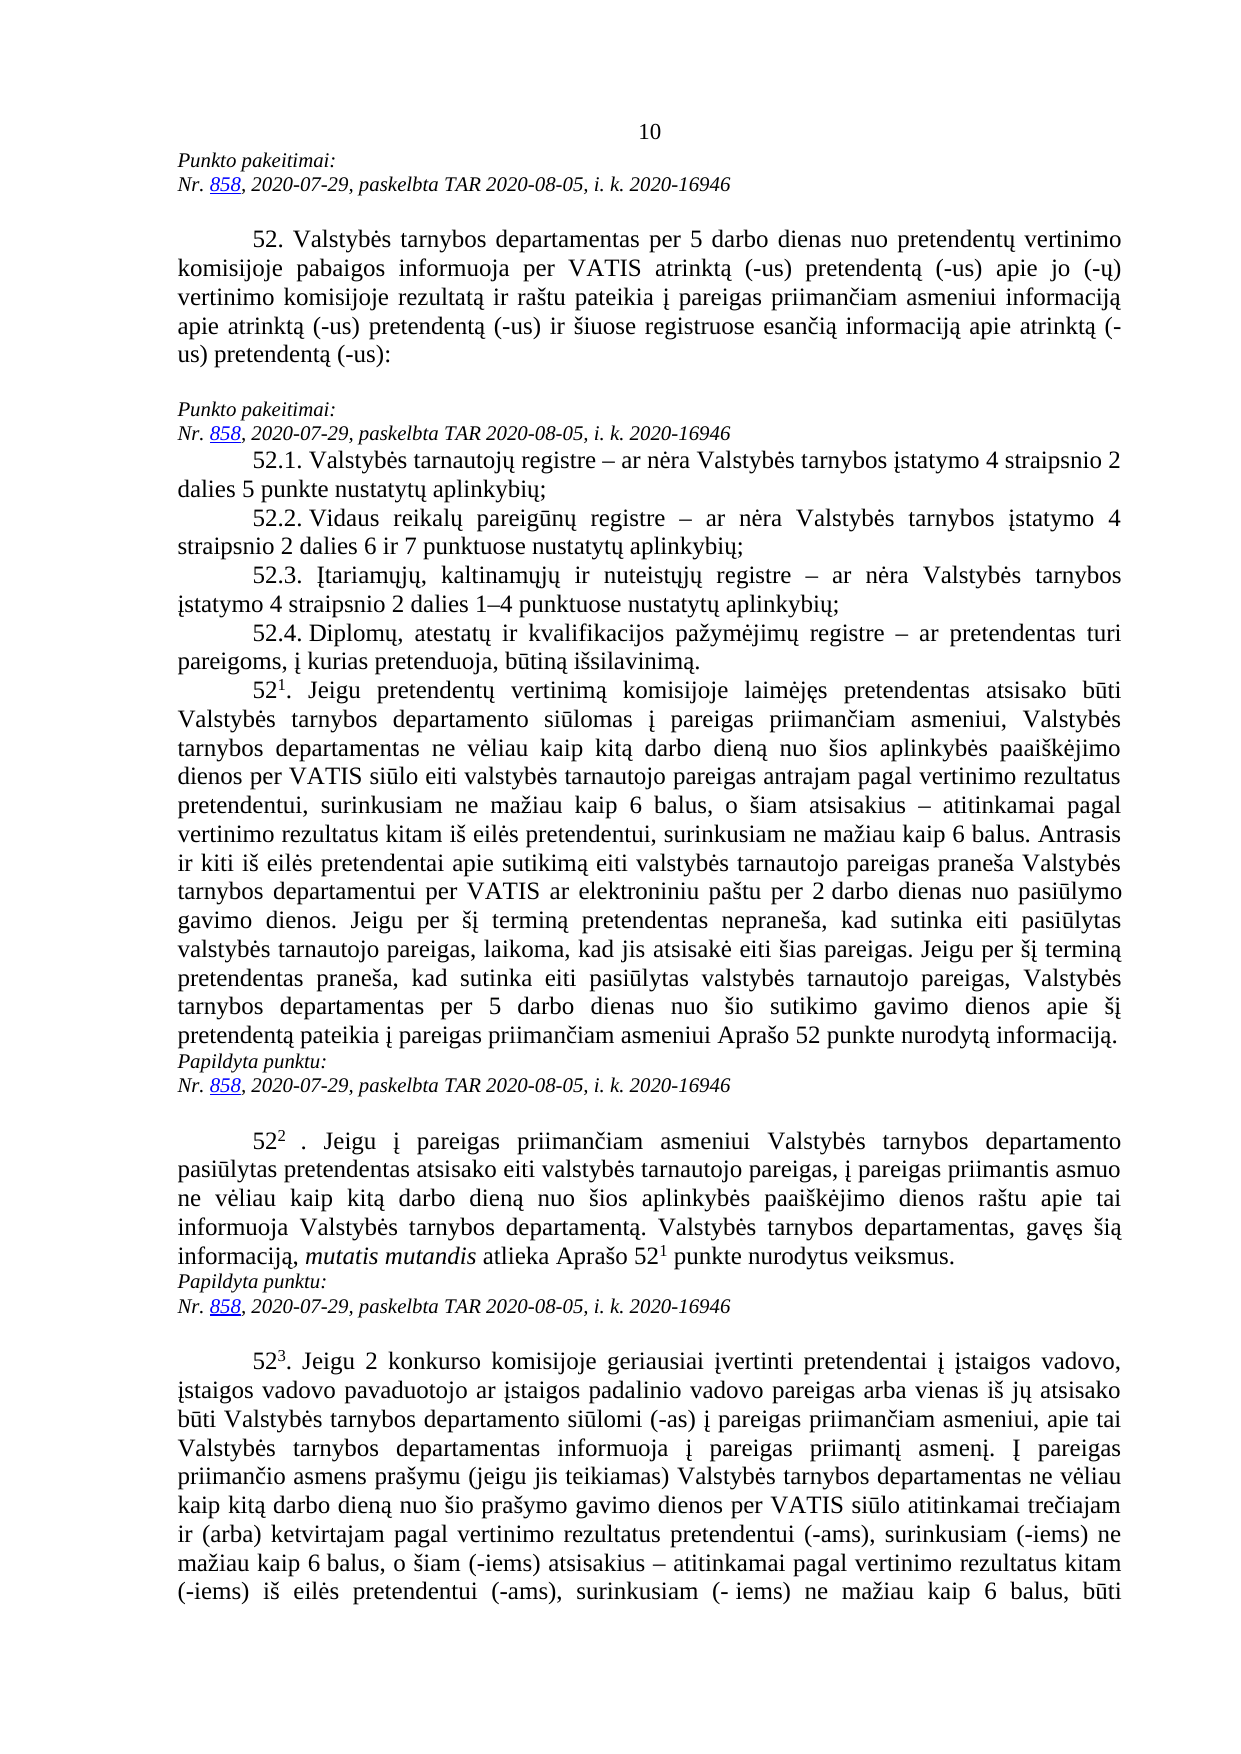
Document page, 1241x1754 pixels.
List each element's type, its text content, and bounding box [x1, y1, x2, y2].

text 52.1. Valstybės tarnautojų registre – ar nėra Valstybės tarnybos įstatymo 4 straipsnio 2 dalies 5 punkte nustatytų aplinkybių; [177, 445, 1122, 503]
text Papildyta punktu: [177, 1269, 1122, 1293]
text 522 . Jeigu į pareigas priimančiam asmeniui Valstybės tarnybos departamento pasiūlytas pretendentas atsisako eiti valstybės tarnautojo pareigas, į pareigas priimantis asmuo ne vėliau kaip kitą darbo dieną nuo šios aplinkybės paaiškėjimo dienos raštu apie tai informuoja Valstybės tarnybos departamentą. Valstybės tarnybos departamentas, gavęs šią informaciją, mutatis mutandis atlieka Aprašo 521 punkte nurodytus veiksmus. [177, 1126, 1122, 1269]
text Nr. 858, 2020-07-29, paskelbta TAR 2020-08-05, i. k. 2020-16946 [177, 421, 1122, 445]
text Nr. 858, 2020-07-29, paskelbta TAR 2020-08-05, i. k. 2020-16946 [177, 172, 1122, 196]
text Nr. 858, 2020-07-29, paskelbta TAR 2020-08-05, i. k. 2020-16946 [177, 1073, 1122, 1097]
text 52.2. Vidaus reikalų pareigūnų registre – ar nėra Valstybės tarnybos įstatymo 4 straipsnio 2 dalies 6 ir 7 punktuose nustatytų aplinkybių; [177, 503, 1122, 560]
text Nr. 858, 2020-07-29, paskelbta TAR 2020-08-05, i. k. 2020-16946 [177, 1293, 1122, 1318]
text 52.4. Diplomų, atestatų ir kvalifikacijos pažymėjimų registre – ar pretendentas turi pareigoms, į kurias pretenduoja, būtiną išsilavinimą. [177, 618, 1122, 675]
text Punkto pakeitimai: [177, 397, 1122, 421]
text 521. Jeigu pretendentų vertinimą komisijoje laimėjęs pretendentas atsisako būti Valstybės tarnybos departamento siūlomas į pareigas priimančiam asmeniui, Valstybės tarnybos departamentas ne vėliau kaip kitą darbo dieną nuo šios aplinkybės paaiškėjimo dienos per VATIS siūlo eiti valstybės tarnautojo pareigas antrajam pagal vertinimo rezultatus pretendentui, surinkusiam ne mažiau kaip 6 balus, o šiam atsisakius – atitinkamai pagal vertinimo rezultatus kitam iš eilės pretendentui, surinkusiam ne mažiau kaip 6 balus. Antrasis ir kiti iš eilės pretendentai apie sutikimą eiti valstybės tarnautojo pareigas praneša Valstybės tarnybos departamentui per VATIS ar elektroniniu paštu per 2 darbo dienas nuo pasiūlymo gavimo dienos. Jeigu per šį terminą pretendentas nepraneša, kad sutinka eiti pasiūlytas valstybės tarnautojo pareigas, laikoma, kad jis atsisakė eiti šias pareigas. Jeigu per šį terminą pretendentas praneša, kad sutinka eiti pasiūlytas valstybės tarnautojo pareigas, Valstybės tarnybos departamentas per 5 darbo dienas nuo šio sutikimo gavimo dienos apie šį pretendentą pateikia į pareigas priimančiam asmeniui Aprašo 52 punkte nurodytą informaciją. [177, 675, 1122, 1049]
text 52.3. Įtariamųjų, kaltinamųjų ir nuteistųjų registre – ar nėra Valstybės tarnybos įstatymo 4 straipsnio 2 dalies 1–4 punktuose nustatytų aplinkybių; [177, 560, 1122, 618]
text Papildyta punktu: [177, 1049, 1122, 1073]
text 52. Valstybės tarnybos departamentas per 5 darbo dienas nuo pretendentų vertinimo komisijoje pabaigos informuoja per VATIS atrinktą (-us) pretendentą (-us) apie jo (-ų) vertinimo komisijoje rezultatą ir raštu pateikia į pareigas priimančiam asmeniui informaciją apie atrinktą (-us) pretendentą (-us) ir šiuose registruose esančią informaciją apie atrinktą (-us) pretendentą (-us): [177, 224, 1122, 368]
text Punkto pakeitimai: [177, 148, 1122, 172]
text 523. Jeigu 2 konkurso komisijoje geriausiai įvertinti pretendentai į įstaigos vadovo, įstaigos vadovo pavaduotojo ar įstaigos padalinio vadovo pareigas arba vienas iš jų atsisako būti Valstybės tarnybos departamento siūlomi (-as) į pareigas priimančiam asmeniui, apie tai Valstybės tarnybos departamentas informuoja į pareigas priimantį asmenį. Į pareigas priimančio asmens prašymu (jeigu jis teikiamas) Valstybės tarnybos departamentas ne vėliau kaip kitą darbo dieną nuo šio prašymo gavimo dienos per VATIS siūlo atitinkamai trečiajam ir (arba) ketvirtajam pagal vertinimo rezultatus pretendentui (-ams), surinkusiam (-iems) ne mažiau kaip 6 balus, o šiam (-iems) atsisakius – atitinkamai pagal vertinimo rezultatus kitam (-iems) iš eilės pretendentui (-ams), surinkusiam (- iems) ne mažiau kaip 6 balus, būti [177, 1346, 1122, 1605]
